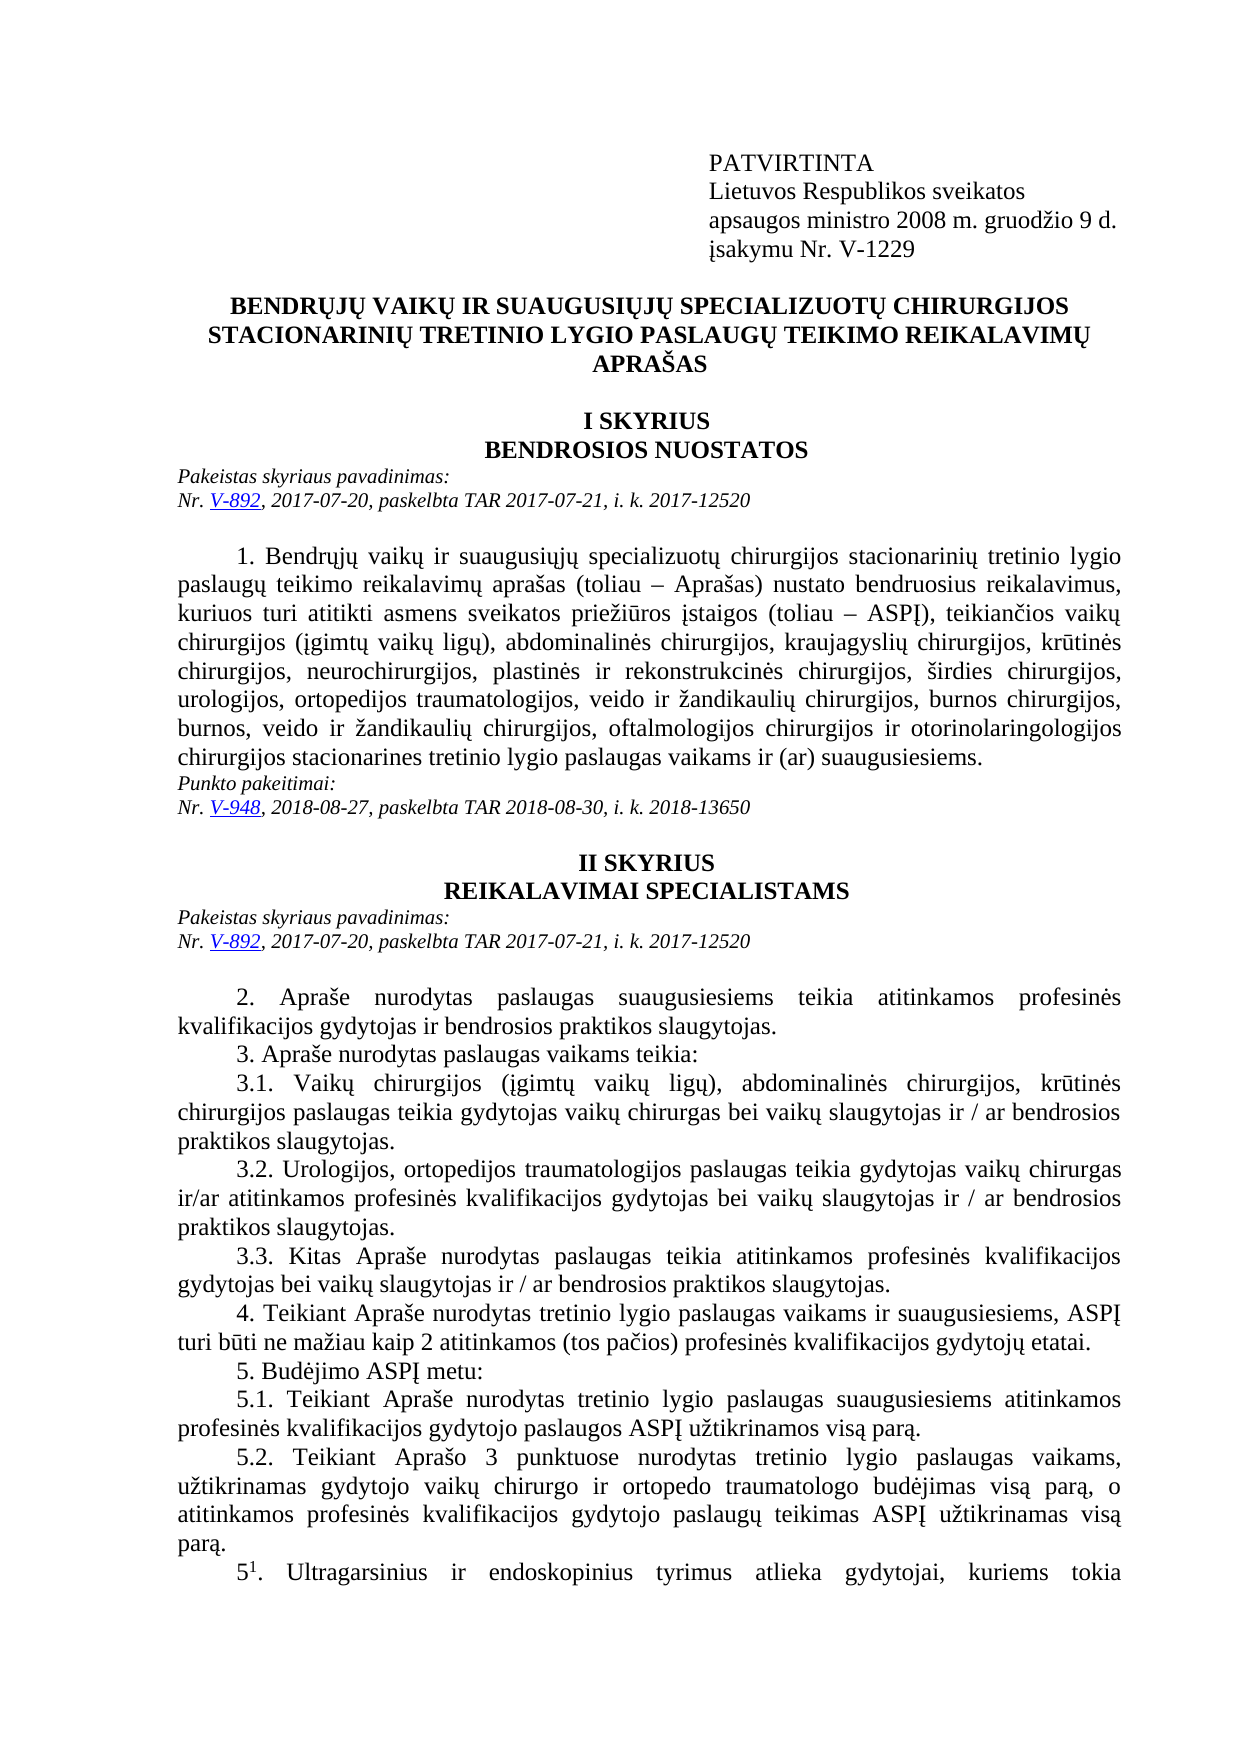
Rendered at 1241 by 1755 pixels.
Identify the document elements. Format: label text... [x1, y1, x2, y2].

text Nr. V-948, 2018-08-27, paskelbta TAR 2018-08-30, i. k. 2018-13650 [177, 795, 1122, 819]
text Lietuvos Respublikos sveikatos [177, 176, 1122, 205]
text Pakeistas skyriaus pavadinimas: [177, 905, 1122, 929]
text 51. Ultragarsinius ir endoskopinius tyrimus atlieka gydytojai, kuriems tokia [177, 1557, 1122, 1586]
text 3.3. Kitas Apraše nurodytas paslaugas teikia atitinkamos profesinės kvalifikacijos gydytojas bei vaikų slaugytojas ir / ar bendrosios praktikos slaugytojas. [177, 1241, 1122, 1298]
text 3.1. Vaikų chirurgijos (įgimtų vaikų ligų), abdominalinės chirurgijos, krūtinės chirurgijos paslaugas teikia gydytojas vaikų chirurgas bei vaikų slaugytojas ir / ar bendrosios praktikos slaugytojas. [177, 1068, 1122, 1154]
text 5. Budėjimo ASPĮ metu: [177, 1356, 1122, 1384]
text II SKYRIUS REIKALAVIMAI SPECIALISTAMS [177, 848, 1122, 905]
text įsakymu Nr. V-1229 [177, 234, 1122, 263]
text 3.2. Urologijos, ortopedijos traumatologijos paslaugas teikia gydytojas vaikų chirurgas ir/ar atitinkamos profesinės kvalifikacijos gydytojas bei vaikų slaugytojas ir / ar bendrosios praktikos slaugytojas. [177, 1154, 1122, 1241]
text PATVIRTINTA [177, 148, 1122, 176]
text 3. Apraše nurodytas paslaugas vaikams teikia: [177, 1039, 1122, 1068]
text apsaugos ministro 2008 m. gruodžio 9 d. [177, 205, 1122, 234]
text 4. Teikiant Apraše nurodytas tretinio lygio paslaugas vaikams ir suaugusiesiems, ASPĮ turi būti ne mažiau kaip 2 atitinkamos (tos pačios) profesinės kvalifikacijos gydytojų etatai. [177, 1298, 1122, 1356]
text Nr. V-892, 2017-07-20, paskelbta TAR 2017-07-21, i. k. 2017-12520 [177, 929, 1122, 953]
text BENDRŲJŲ VAIKŲ IR SUAUGUSIŲJŲ SPECIALIZUOTŲ CHIRURGIJOS STACIONARINIŲ TRETINIO LYGIO PASLAUGŲ TEIKIMO REIKALAVIMŲ APRAŠAS [177, 291, 1122, 378]
text Pakeistas skyriaus pavadinimas: [177, 464, 1122, 488]
text 1. Bendrųjų vaikų ir suaugusiųjų specializuotų chirurgijos stacionarinių tretinio lygio paslaugų teikimo reikalavimų aprašas (toliau – Aprašas) nustato bendruosius reikalavimus, kuriuos turi atitikti asmens sveikatos priežiūros įstaigos (toliau – ASPĮ), teikiančios vaikų chirurgijos (įgimtų vaikų ligų), abdominalinės chirurgijos, kraujagyslių chirurgijos, krūtinės chirurgijos, neurochirurgijos, plastinės ir rekonstrukcinės chirurgijos, širdies chirurgijos, urologijos, ortopedijos traumatologijos, veido ir žandikaulių chirurgijos, burnos chirurgijos, burnos, veido ir žandikaulių chirurgijos, oftalmologijos chirurgijos ir otorinolaringologijos chirurgijos stacionarines tretinio lygio paslaugas vaikams ir (ar) suaugusiesiems. [177, 541, 1122, 771]
text Punkto pakeitimai: [177, 771, 1122, 795]
text Nr. V-892, 2017-07-20, paskelbta TAR 2017-07-21, i. k. 2017-12520 [177, 488, 1122, 512]
text I SKYRIUS BENDROSIOS NUOSTATOS [177, 406, 1122, 464]
text 5.2. Teikiant Aprašo 3 punktuose nurodytas tretinio lygio paslaugas vaikams, užtikrinamas gydytojo vaikų chirurgo ir ortopedo traumatologo budėjimas visą parą, o atitinkamos profesinės kvalifikacijos gydytojo paslaugų teikimas ASPĮ užtikrinamas visą parą. [177, 1442, 1122, 1557]
text 2. Apraše nurodytas paslaugas suaugusiesiems teikia atitinkamos profesinės kvalifikacijos gydytojas ir bendrosios praktikos slaugytojas. [177, 982, 1122, 1039]
text 5.1. Teikiant Apraše nurodytas tretinio lygio paslaugas suaugusiesiems atitinkamos profesinės kvalifikacijos gydytojo paslaugos ASPĮ užtikrinamos visą parą. [177, 1384, 1122, 1442]
